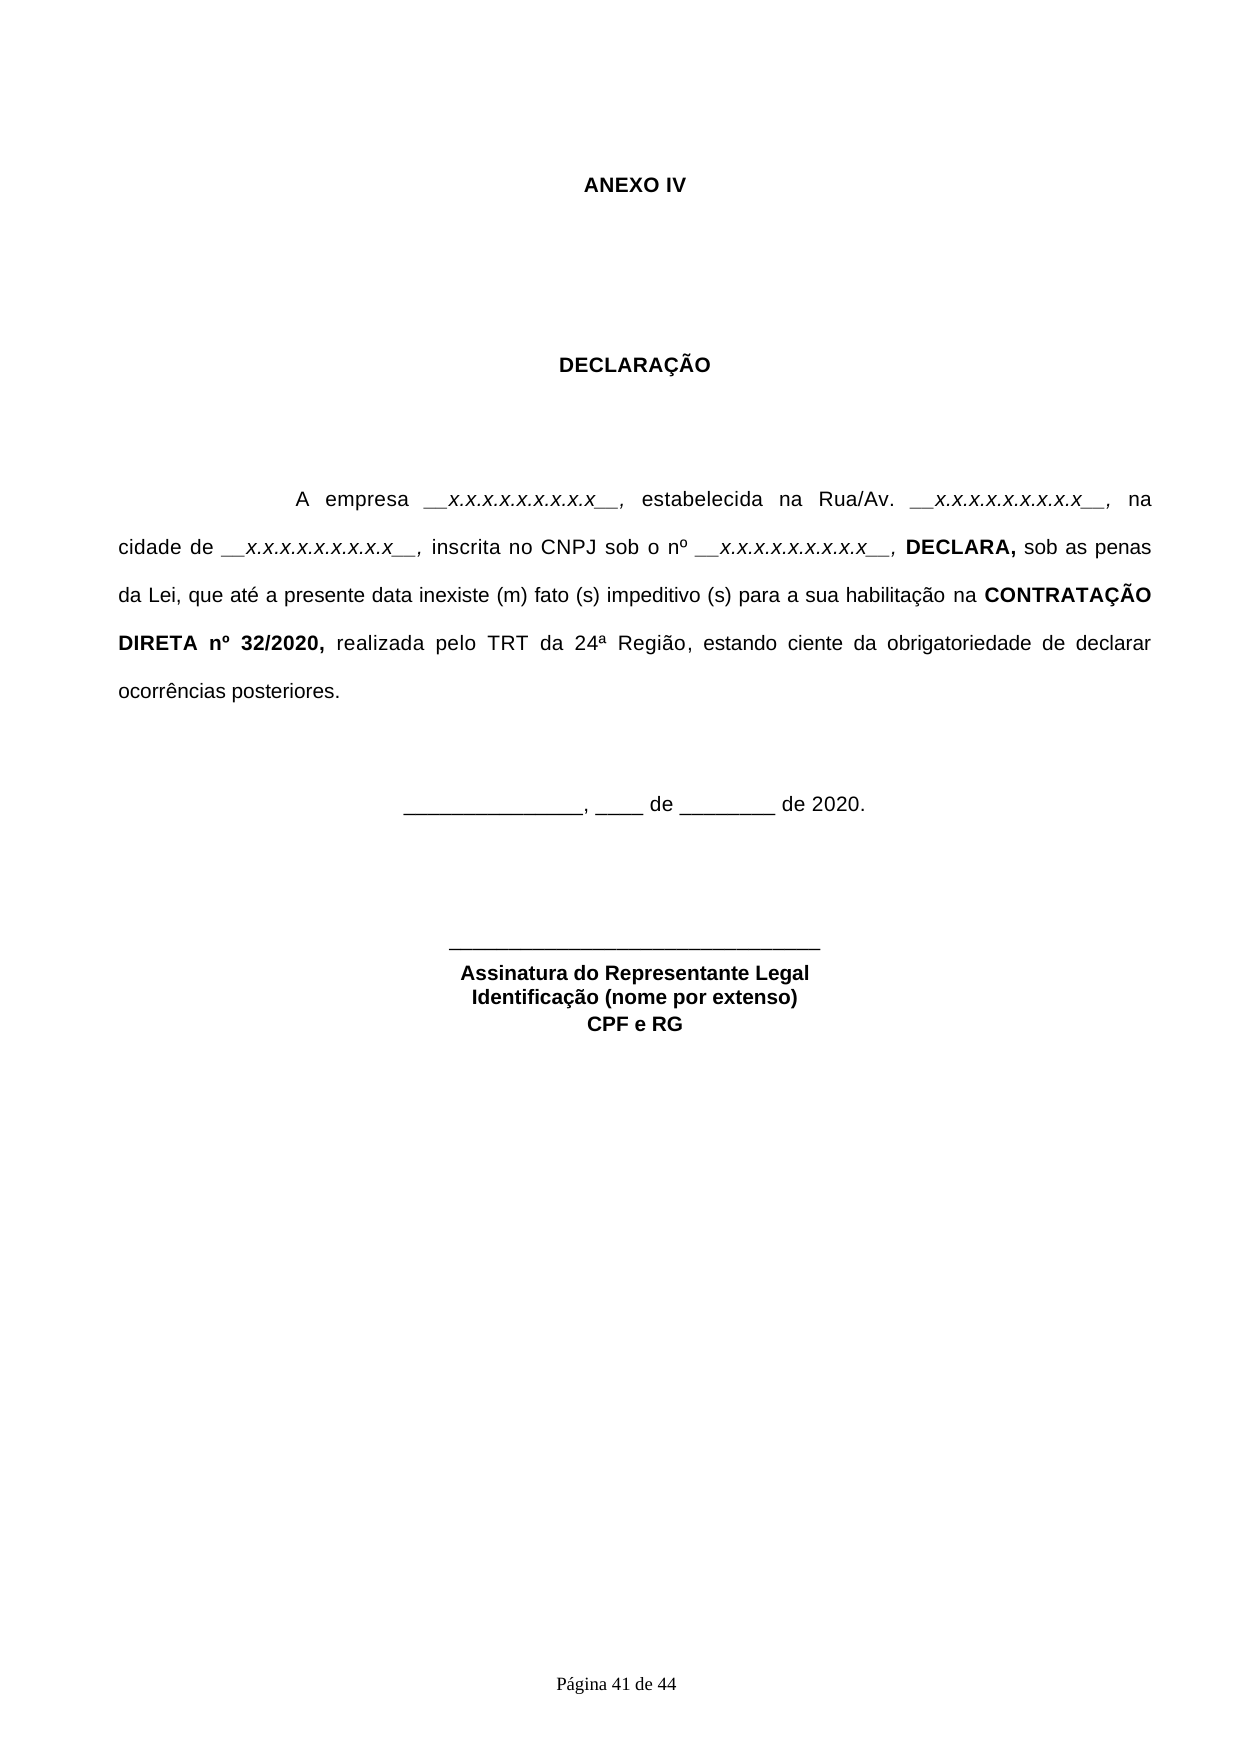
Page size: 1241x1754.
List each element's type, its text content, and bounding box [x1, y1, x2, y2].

text A empresa __x.x.x.x.x.x.x.x.x__, estabelecida na Rua/Av. __x.x.x.x.x.x.x.x.x__, na cidade de __x.x.x.x.x.x.x.x.x__, inscrita no CNPJ sob o nº __x.x.x.x.x.x.x.x.x__, DECLARA, sob as penas da Lei, que até a presente data inexiste (m) fato (s) impeditivo (s) para a sua habilitação na CONTRATAÇÃO DIRETA nº 32/2020, realizada pelo TRT da 24ª Região, estando ciente da obrigatoriedade de declarar ocorrências posteriores. [118, 487, 1152, 702]
text _______________, ____ de ________ de 2020. [118, 792, 1152, 816]
subtitle ANEXO IV [118, 173, 1152, 197]
text CPF e RG [118, 1009, 1152, 1036]
text _______________________________ [118, 926, 1152, 950]
text DECLARAÇÃO [118, 352, 1152, 376]
text Assinatura do Representante Legal [118, 961, 1152, 985]
text Identificação (nome por extenso) [118, 985, 1152, 1009]
